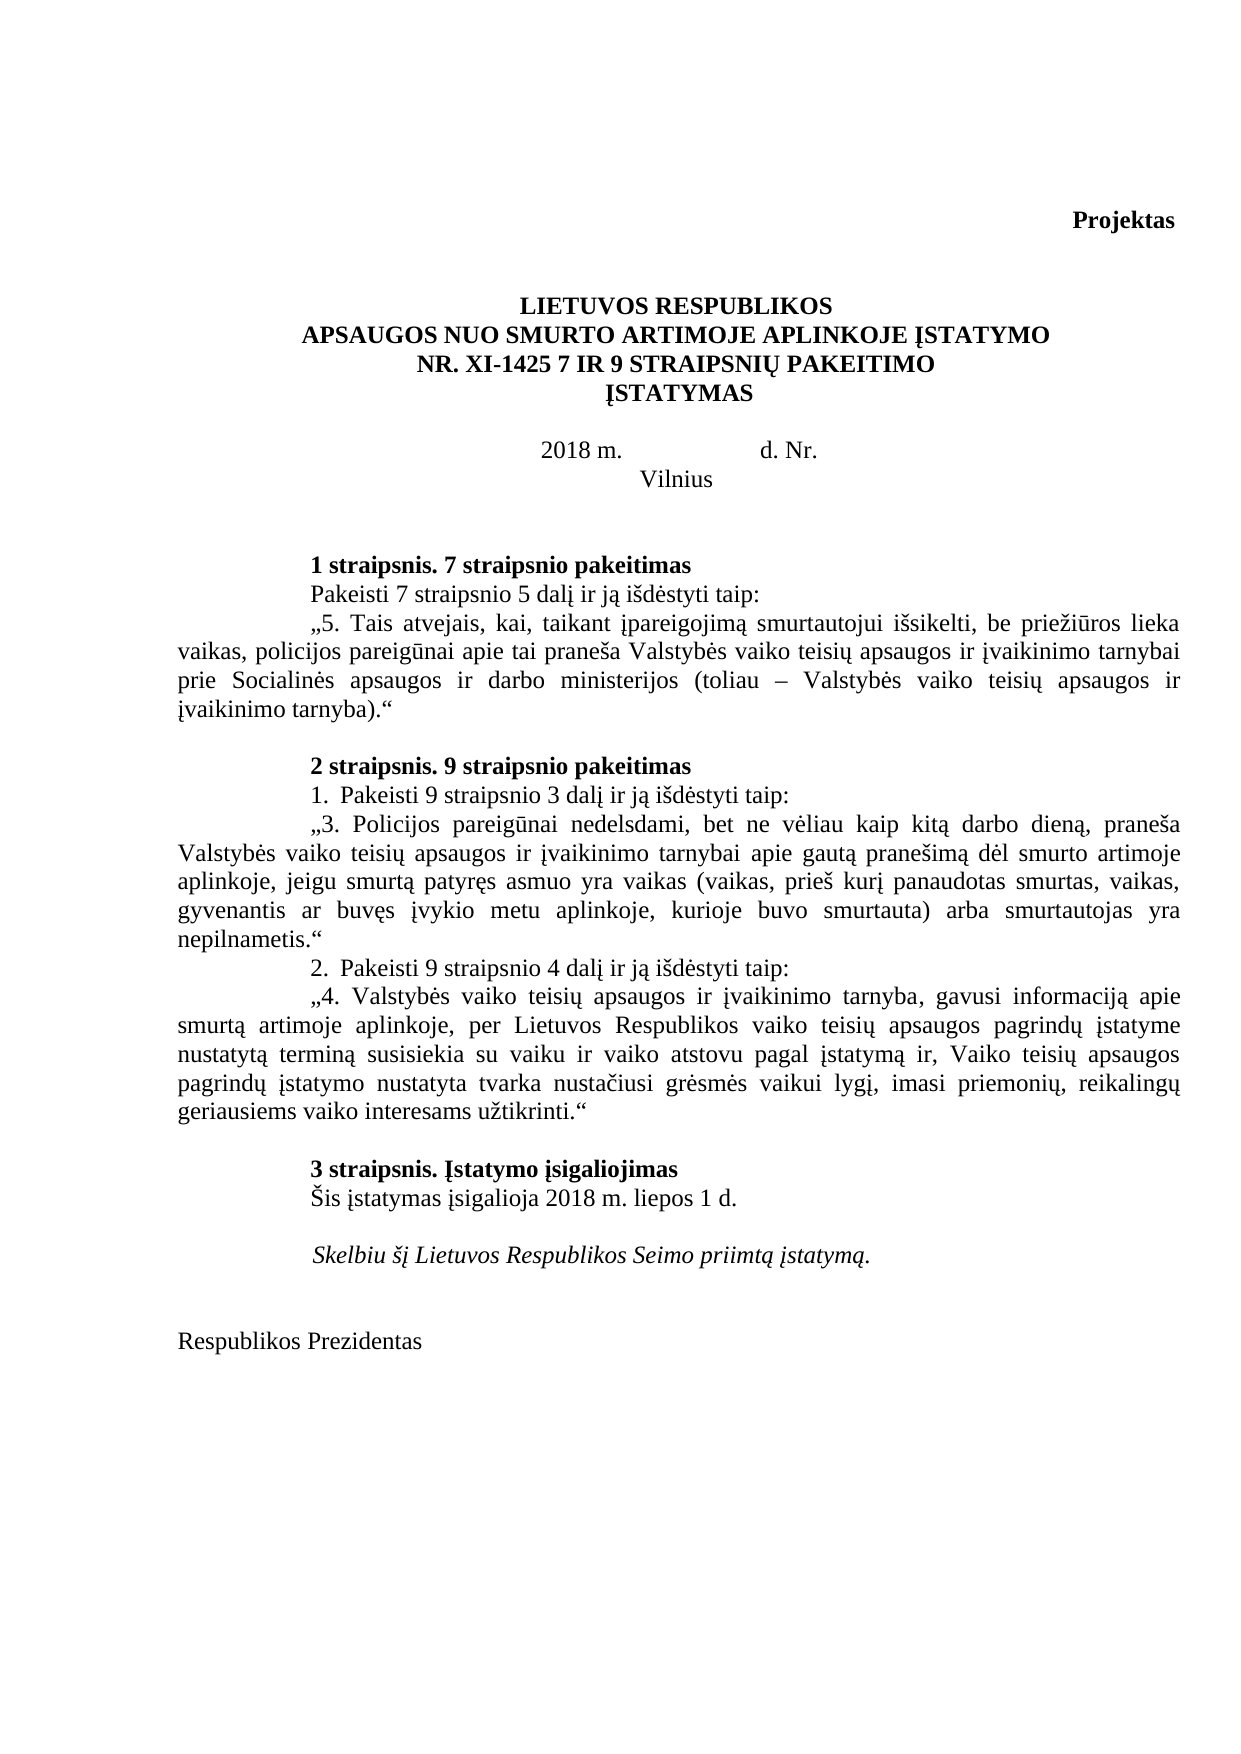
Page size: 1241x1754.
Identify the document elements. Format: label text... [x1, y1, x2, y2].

text 3 straipsnis. Įstatymo įsigaliojimas [177, 1154, 1181, 1183]
text Šis įstatymas įsigalioja 2018 m. liepos 1 d. [177, 1183, 1181, 1211]
text „5. Tais atvejais, kai, taikant įpareigojimą smurtautojui išsikelti, be priežiūros lieka vaikas, policijos pareigūnai apie tai praneša Valstybės vaiko teisių apsaugos ir įvaikinimo tarnybai prie Socialinės apsaugos ir darbo ministerijos (toliau – Valstybės vaiko teisių apsaugos ir įvaikinimo tarnyba).“ [177, 608, 1181, 723]
text Skelbiu šį Lietuvos Respublikos Seimo priimtą įstatymą. [177, 1240, 1181, 1269]
text 2. Pakeisti 9 straipsnio 4 dalį ir ją išdėstyti taip: [177, 953, 1181, 981]
text LIETUVOS RESPUBLIKOS [177, 291, 1181, 320]
text Projektas [852, 205, 1181, 234]
text Respublikos Prezidentas [177, 1326, 1181, 1355]
text „4. Valstybės vaiko teisių apsaugos ir įvaikinimo tarnyba, gavusi informaciją apie smurtą artimoje aplinkoje, per Lietuvos Respublikos vaiko teisių apsaugos pagrindų įstatyme nustatytą terminą susisiekia su vaiku ir vaiko atstovu pagal įstatymą ir, Vaiko teisių apsaugos pagrindų įstatymo nustatyta tvarka nustačiusi grėsmės vaikui lygį, imasi priemonių, reikalingų geriausiems vaiko interesams užtikrinti.“ [177, 981, 1181, 1125]
text 1 straipsnis. 7 straipsnio pakeitimas [177, 550, 1183, 579]
text Vilnius [177, 464, 1181, 493]
text NR. XI-1425 7 IR 9 STRAIPSNIŲ PAKEITIMO [177, 349, 1181, 378]
text APSAUGOS NUO SMURTO ARTIMOJE APLINKOJE ĮSTATYMO [177, 320, 1181, 349]
text 2 straipsnis. 9 straipsnio pakeitimas [177, 751, 1181, 780]
text 2018 m. d. Nr. [177, 435, 1181, 464]
text ĮSTATYMAS [177, 378, 1181, 406]
text Pakeisti 7 straipsnio 5 dalį ir ją išdėstyti taip: [177, 579, 1183, 608]
text 1. Pakeisti 9 straipsnio 3 dalį ir ją išdėstyti taip: [177, 780, 1181, 809]
text „3. Policijos pareigūnai nedelsdami, bet ne vėliau kaip kitą darbo dieną, praneša Valstybės vaiko teisių apsaugos ir įvaikinimo tarnybai apie gautą pranešimą dėl smurto artimoje aplinkoje, jeigu smurtą patyręs asmuo yra vaikas (vaikas, prieš kurį panaudotas smurtas, vaikas, gyvenantis ar buvęs įvykio metu aplinkoje, kurioje buvo smurtauta) arba smurtautojas yra nepilnametis.“ [177, 809, 1181, 953]
